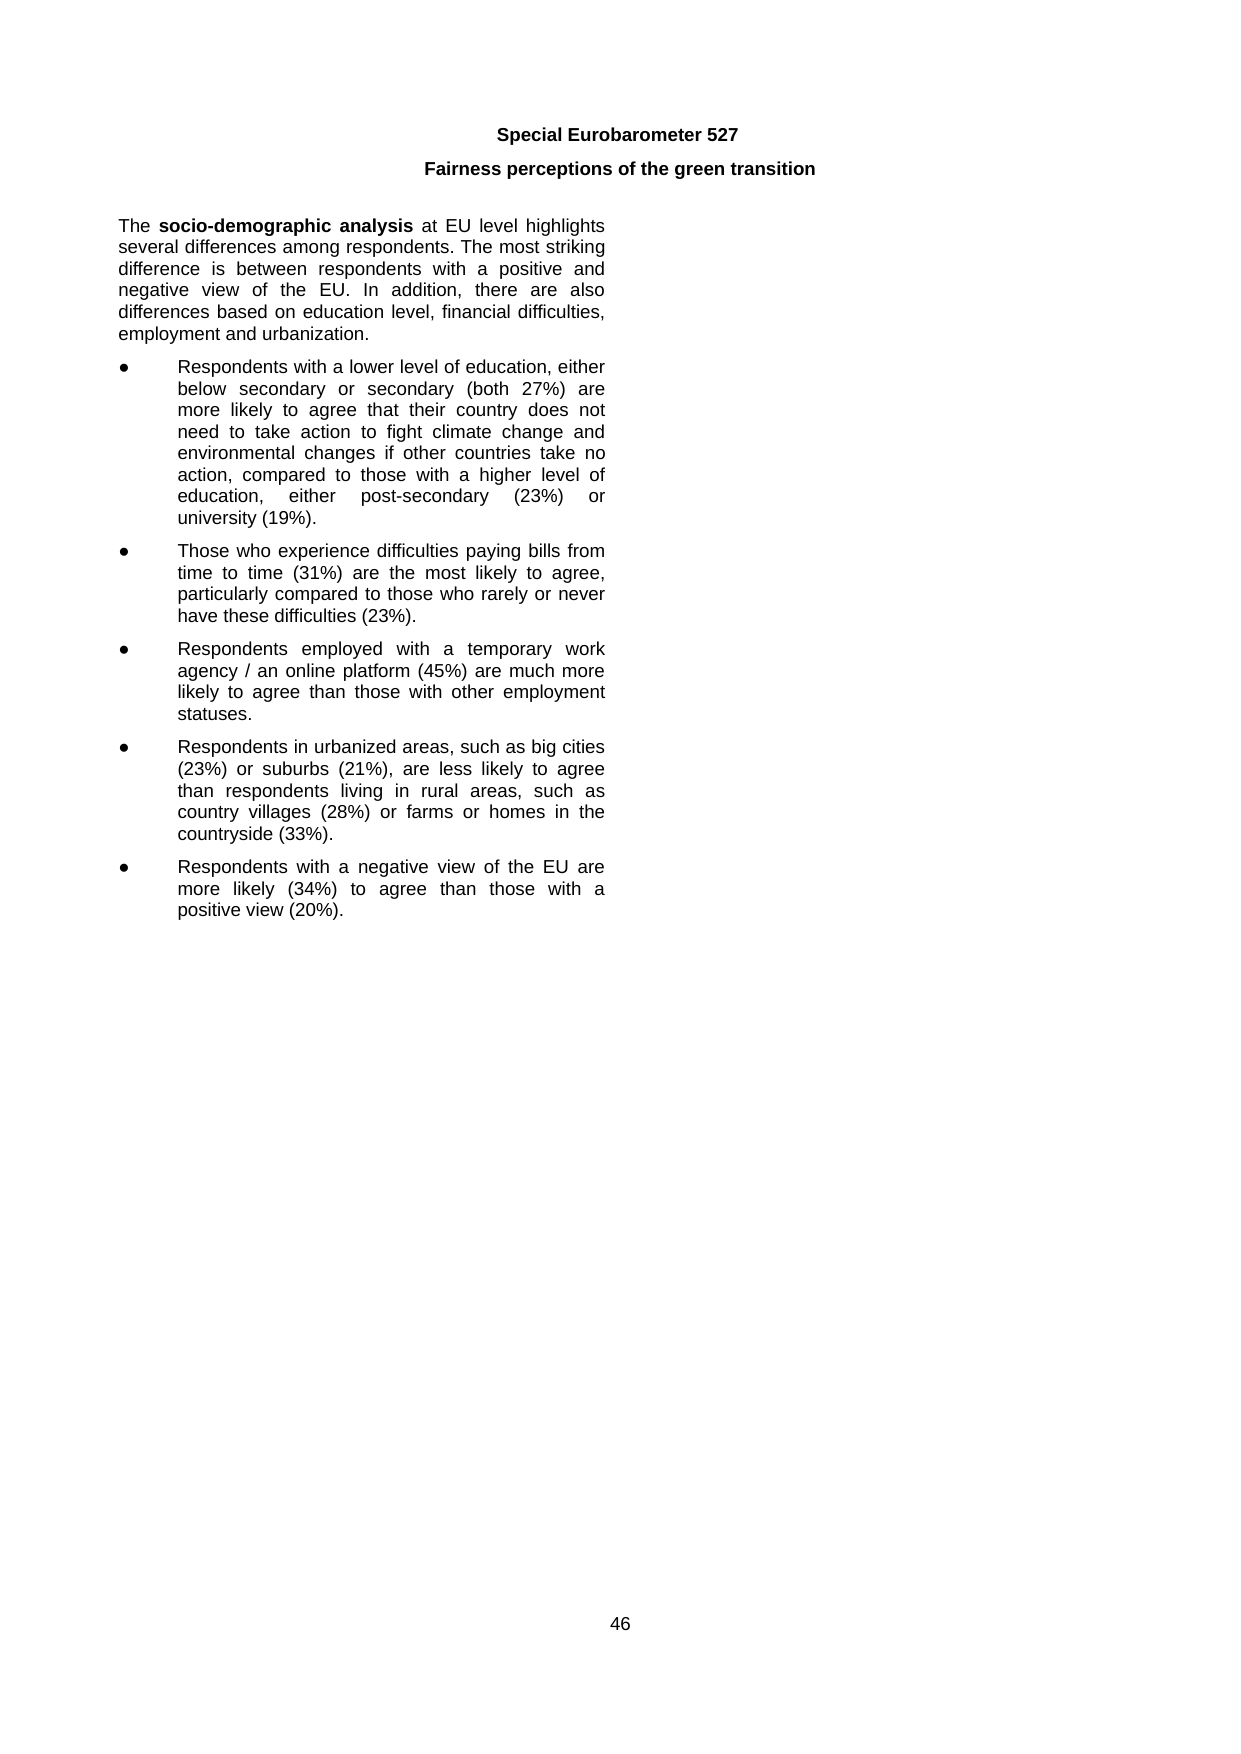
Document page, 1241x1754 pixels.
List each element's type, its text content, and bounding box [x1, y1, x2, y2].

text ● Those who experience difficulties paying bills from time to time (31%) are the most likely to agree, particularly compared to those who rarely or never have these difficulties (23%). [118, 540, 605, 626]
text ● Respondents in urbanized areas, such as big cities (23%) or suburbs (21%), are less likely to agree than respondents living in rural areas, such as country villages (28%) or farms or homes in the countryside (33%). [118, 736, 605, 844]
text ● Respondents with a lower level of education, either below secondary or secondary (both 27%) are more likely to agree that their country does not need to take action to fight climate change and environmental changes if other countries take no action, compared to those with a higher level of education, either post-secondary (23%) or university (19%). [118, 356, 605, 528]
text ● Respondents employed with a temporary work agency / an online platform (45%) are much more likely to agree than those with other employment statuses. [118, 638, 605, 724]
text ● Respondents with a negative view of the EU are more likely (34%) to agree than those with a positive view (20%). [118, 856, 605, 921]
text The socio-demographic analysis at EU level highlights several differences among respondents. The most striking difference is between respondents with a positive and negative view of the EU. In addition, there are also differences based on education level, financial difficulties, employment and urbanization. [118, 214, 605, 344]
